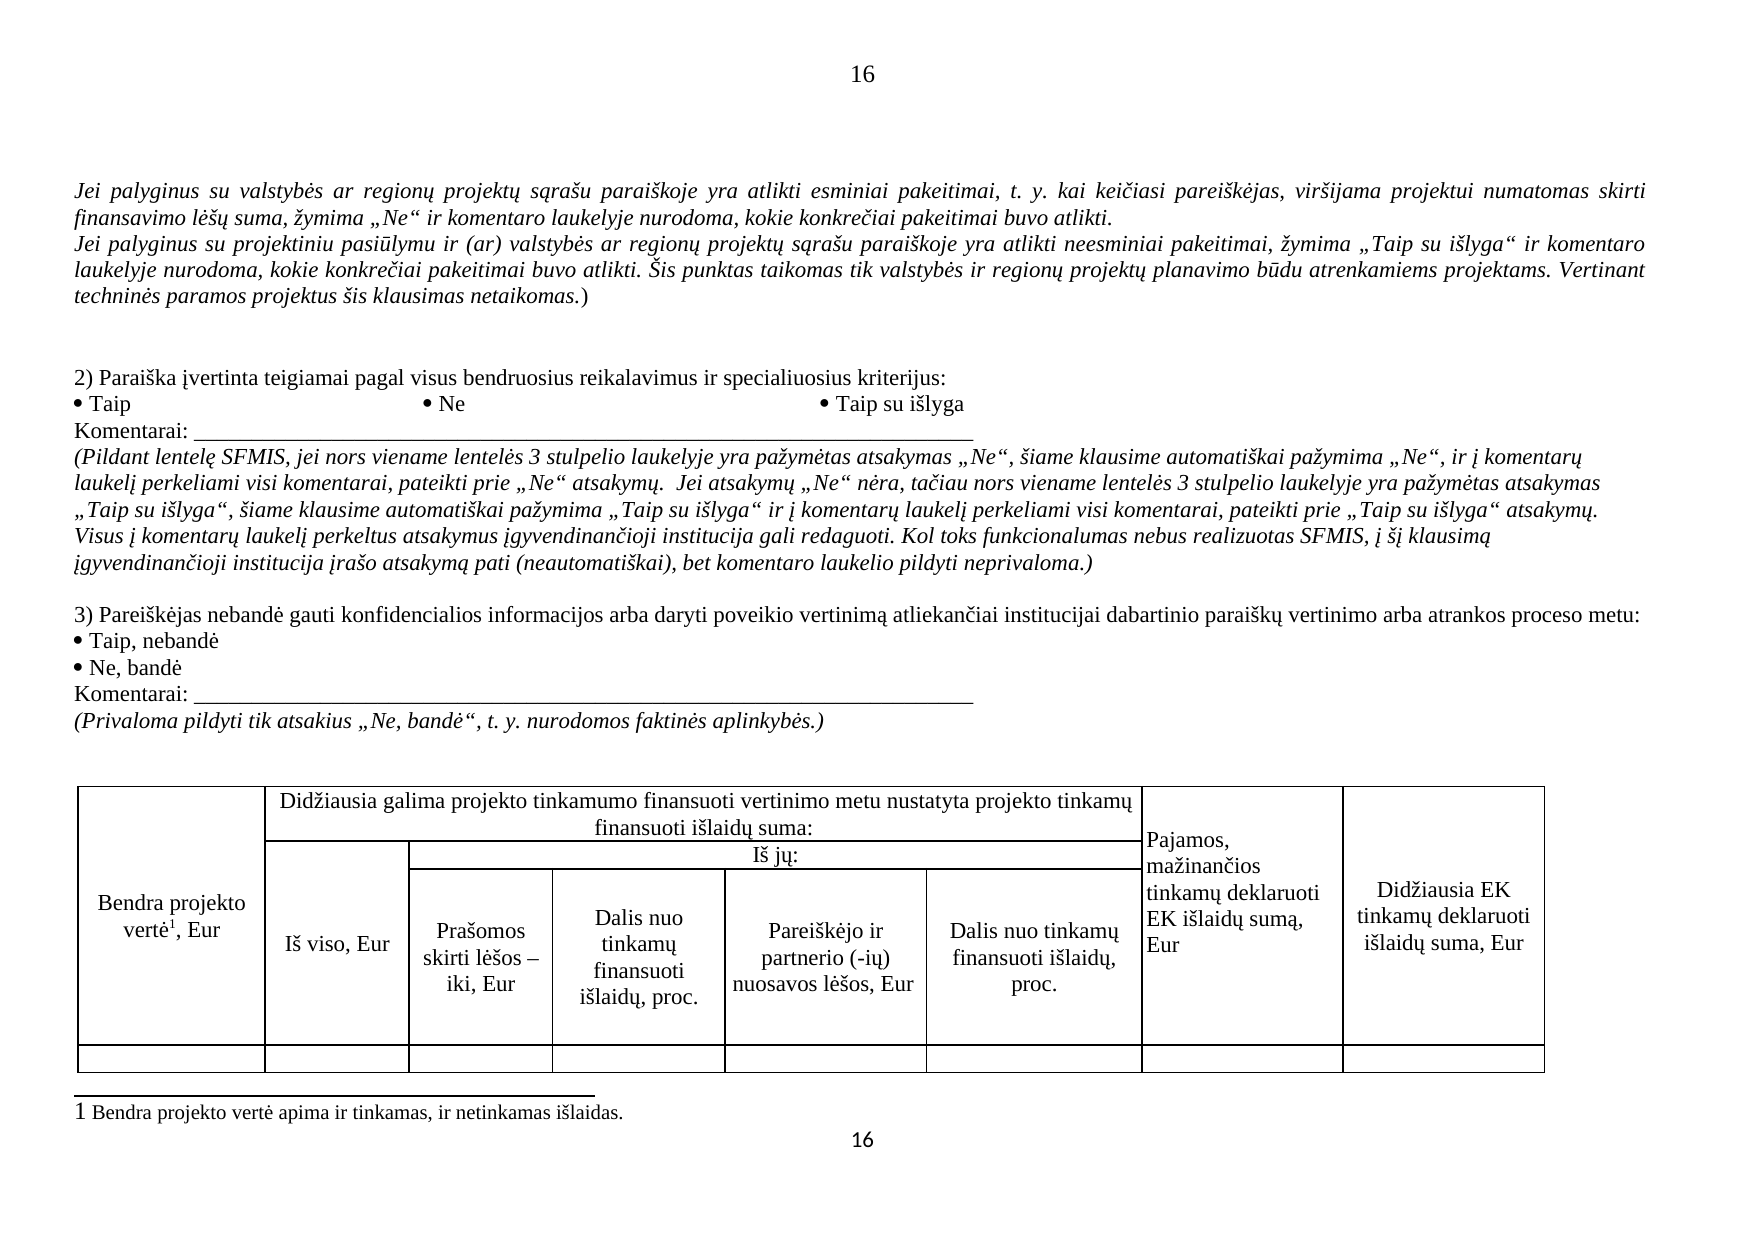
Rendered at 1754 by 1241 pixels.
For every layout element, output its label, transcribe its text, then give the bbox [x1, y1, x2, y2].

table_cell Iš jų: [410, 842, 1141, 868]
table_cell [1143, 1046, 1342, 1072]
table_cell [266, 1046, 408, 1072]
text Jei palyginus su valstybės ar regionų projektų sąrašu paraiškoje yra atlikti esminiai pakeitimai, t. y. kai keičiasi pareiškėjas, viršijama projektui numatomas skirti finansavimo lėšų suma, žymima „Ne“ ir komentaro laukelyje nurodoma, kokie konkrečiai pakeitimai buvo atlikti. [74, 177, 1651, 230]
text (Pildant lentelę SFMIS, jei nors viename lentelės 3 stulpelio laukelyje yra pažymėtas atsakymas „Ne“, šiame klausime automatiškai pažymima „Ne“, ir į komentarų laukelį perkeliami visi komentarai, pateikti prie „Ne“ atsakymų. Jei atsakymų „Ne“ nėra, tačiau nors viename lentelės 3 stulpelio laukelyje yra pažymėtas atsakymas „Taip su išlyga“, šiame klausime automatiškai pažymima „Taip su išlyga“ ir į komentarų laukelį perkeliami visi komentarai, pateikti prie „Taip su išlyga“ atsakymų. Visus į komentarų laukelį perkeltus atsakymus įgyvendinančioji institucija gali redaguoti. Kol toks funkcionalumas nebus realizuotas SFMIS, į šį klausimą įgyvendinančioji institucija įrašo atsakymą pati (neautomatiškai), bet komentaro laukelio pildyti neprivaloma.) [74, 443, 1651, 575]
table_cell Dalis nuo tinkamų finansuoti išlaidų, proc. [927, 870, 1141, 1044]
table_cell [726, 1046, 926, 1072]
table_header Bendra projekto vertė, Eur [79, 787, 264, 1044]
text (Privaloma pildyti tik atsakius „Ne, bandė“, t. y. nurodomos faktinės aplinkybės.) [74, 707, 1651, 733]
table_cell Dalis nuo tinkamų finansuoti išlaidų, proc. [553, 870, 724, 1044]
table_cell Prašomos skirti lėšos – iki, Eur [410, 870, 552, 1044]
table_cell Pareiškėjo ir partnerio (-ių) nuosavos lėšos, Eur [726, 870, 926, 1044]
text 3) Pareiškėjas nebandė gauti konfidencialios informacijos arba daryti poveikio vertinimą atliekančiai institucijai dabartinio paraiškų vertinimo arba atrankos proceso metu: [74, 601, 1651, 628]
text Komentarai: ____________________________________________________________________ [74, 417, 1651, 443]
table_header Pajamos, mažinančios tinkamų deklaruoti EK išlaidų sumą, Eur [1143, 787, 1342, 1044]
table_cell [410, 1046, 552, 1072]
table_cell [927, 1046, 1141, 1072]
text  Taip  Ne  Taip su išlyga [74, 390, 1651, 417]
text Jei palyginus su projektiniu pasiūlymu ir (ar) valstybės ar regionų projektų sąrašu paraiškoje yra atlikti neesminiai pakeitimai, žymima „Taip su išlyga“ ir komentaro laukelyje nurodoma, kokie konkrečiai pakeitimai buvo atlikti. Šis punktas taikomas tik valstybės ir regionų projektų planavimo būdu atrenkamiems projektams. Vertinant techninės paramos projektus šis klausimas netaikomas.) [74, 230, 1651, 309]
table_header Didžiausia EK tinkamų deklaruoti išlaidų suma, Eur [1344, 787, 1544, 1044]
text Komentarai: ____________________________________________________________________ [74, 680, 1651, 707]
text  Ne, bandė [74, 654, 1651, 680]
table_cell [79, 1046, 264, 1072]
table_cell [1344, 1046, 1544, 1072]
table_header Didžiausia galima projekto tinkamumo finansuoti vertinimo metu nustatyta projekto tinkamų finansuoti išlaidų suma: [266, 787, 1141, 840]
table_cell [553, 1046, 724, 1072]
text 2) Paraiška įvertinta teigiamai pagal visus bendruosius reikalavimus ir specialiuosius kriterijus: [74, 364, 1651, 390]
text  Taip, nebandė [74, 628, 1651, 654]
table_cell Iš viso, Eur [266, 842, 408, 1044]
